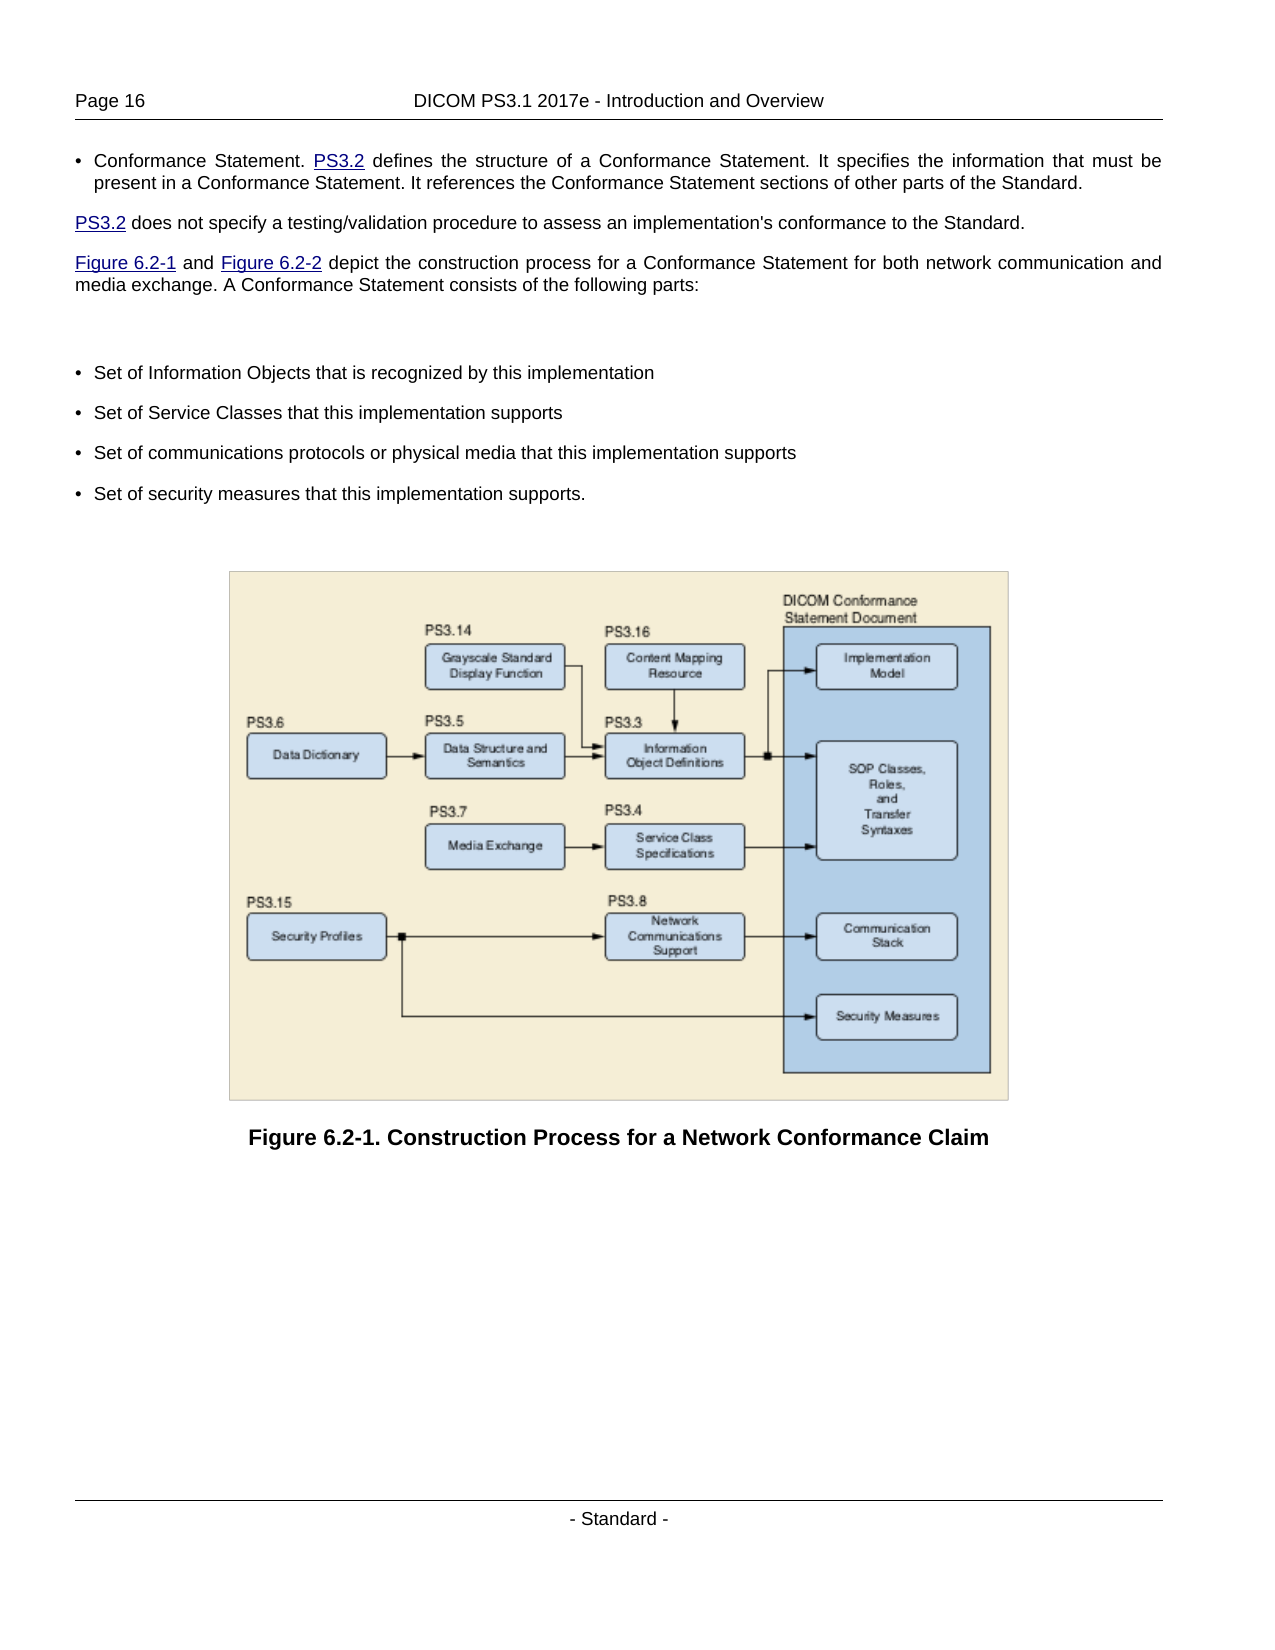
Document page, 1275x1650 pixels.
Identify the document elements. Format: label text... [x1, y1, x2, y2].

list Conformance Statement. PS3.2 defines the structure of a Conformance Statement. It specifies the information that must be present in a Conformance Statement. It references the Conformance Statement sections of other parts of the Standard. [75, 150, 1162, 193]
list Set of communications protocols or physical media that this implementation supports [75, 442, 1162, 464]
text Figure 6.2-1 and Figure 6.2-2 depict the construction process for a Conformance Statement for both network communication and media exchange. A Conformance Statement consists of the following parts: [75, 252, 1162, 295]
text Figure 6.2-1. Construction Process for a Network Conformance Claim [75, 1124, 1162, 1150]
text PS3.2 does not specify a testing/validation procedure to assess an implementation's conformance to the Standard. [75, 212, 1162, 233]
list Set of Information Objects that is recognized by this implementation [75, 362, 1162, 383]
picture [228, 570, 1010, 1102]
list Set of security measures that this implementation supports. [75, 482, 1162, 504]
list Set of Service Classes that this implementation supports [75, 402, 1162, 423]
